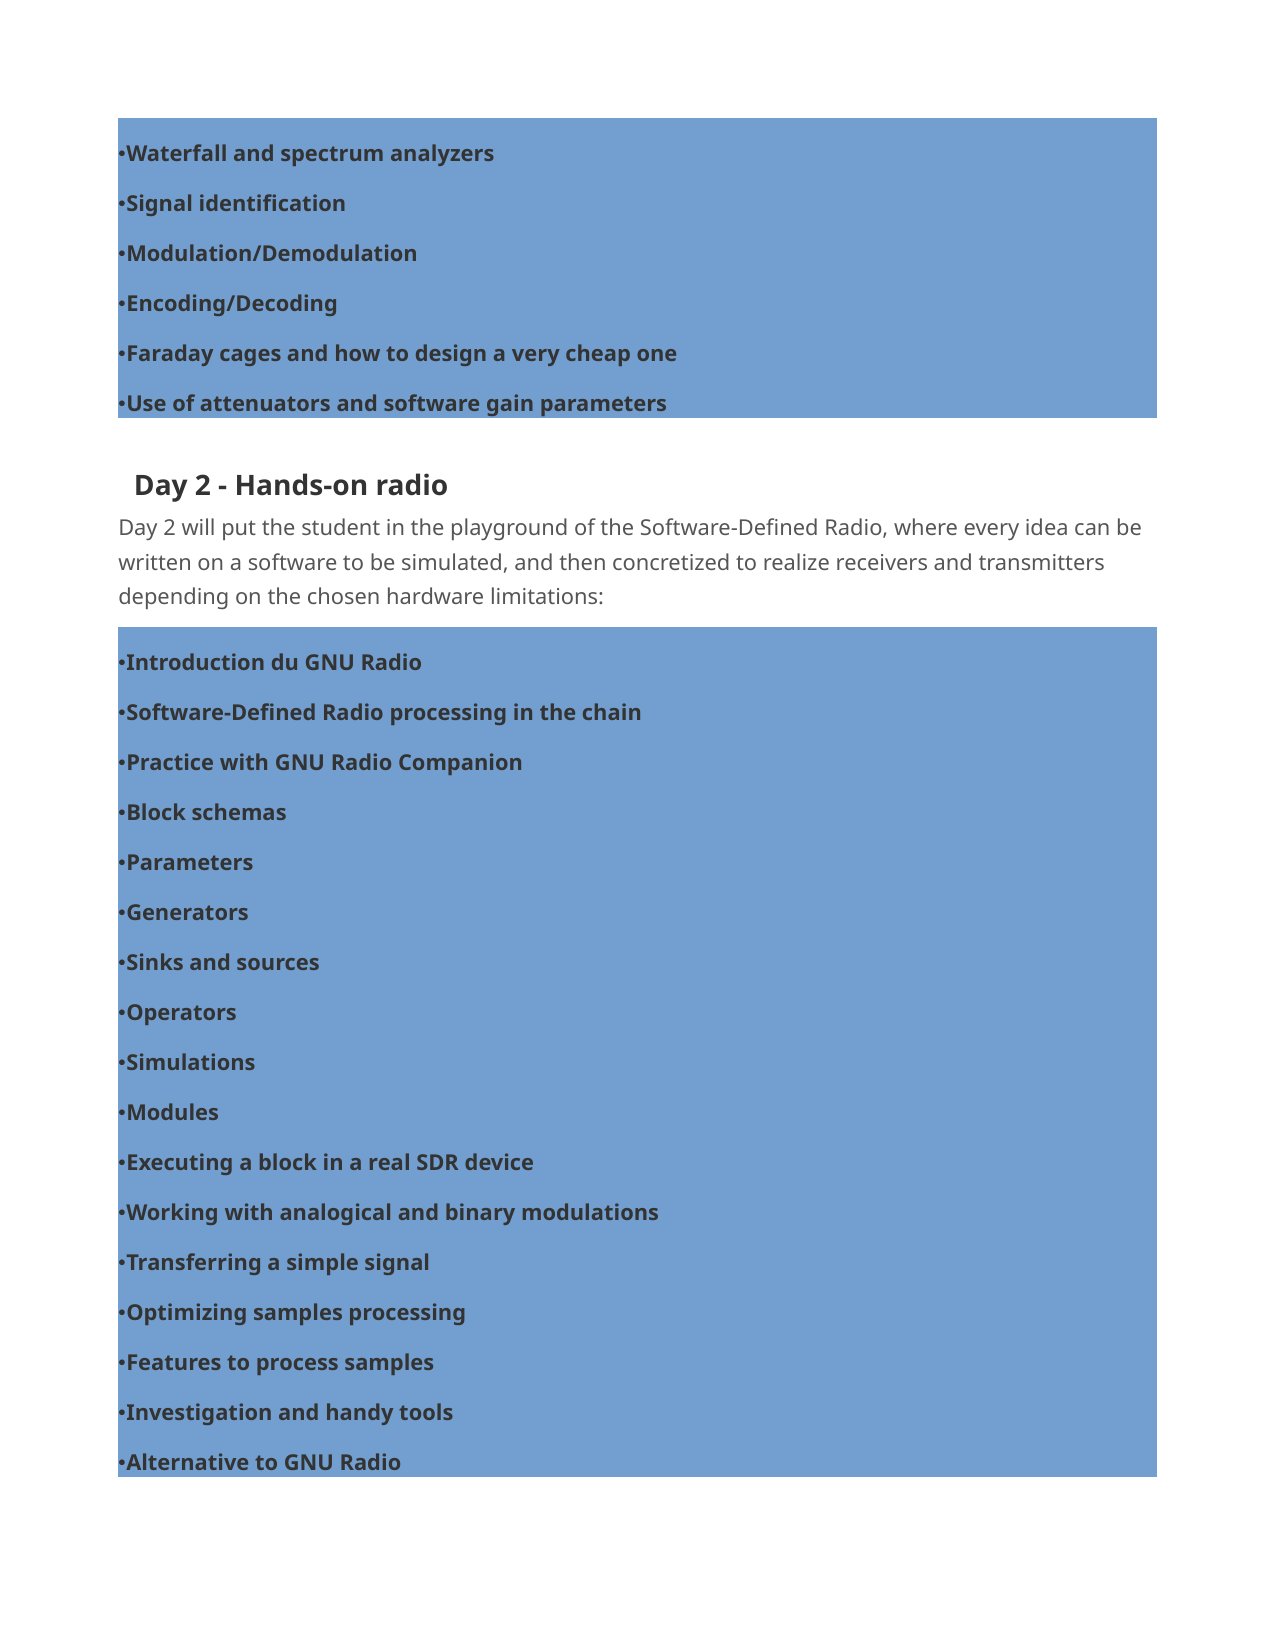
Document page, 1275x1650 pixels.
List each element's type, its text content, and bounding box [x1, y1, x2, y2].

list Waterfall and spectrum analyzers [118, 118, 1157, 168]
subtitle Day 2 - Hands-on radio [134, 466, 1141, 504]
list Executing a block in a real SDR device [118, 1127, 1157, 1177]
list Block schemas [118, 777, 1157, 827]
list Modulation/Demodulation [118, 218, 1157, 268]
list Modules [118, 1077, 1157, 1127]
list Practice with GNU Radio Companion [118, 727, 1157, 777]
list Investigation and handy tools [118, 1377, 1157, 1427]
list Features to process samples [118, 1327, 1157, 1377]
list Encoding/Decoding [118, 268, 1157, 318]
list Generators [118, 877, 1157, 927]
list Simulations [118, 1027, 1157, 1077]
list Introduction du GNU Radio [118, 627, 1157, 677]
list Optimizing samples processing [118, 1277, 1157, 1327]
list Signal identification [118, 168, 1157, 218]
list Working with analogical and binary modulations [118, 1177, 1157, 1227]
list Use of attenuators and software gain parameters [118, 368, 1157, 418]
text Day 2 will put the student in the playground of the Software-Defined Radio, where every idea can be written on a software to be simulated, and then concretized to realize receivers and transmitters depending on the chosen hardware limitations: [118, 508, 1157, 611]
list Transferring a simple signal [118, 1227, 1157, 1277]
list Parameters [118, 827, 1157, 877]
list Software-Defined Radio processing in the chain [118, 677, 1157, 727]
list Faraday cages and how to design a very cheap one [118, 318, 1157, 368]
list Sinks and sources [118, 927, 1157, 977]
list Operators [118, 977, 1157, 1027]
list Alternative to GNU Radio [118, 1427, 1157, 1477]
